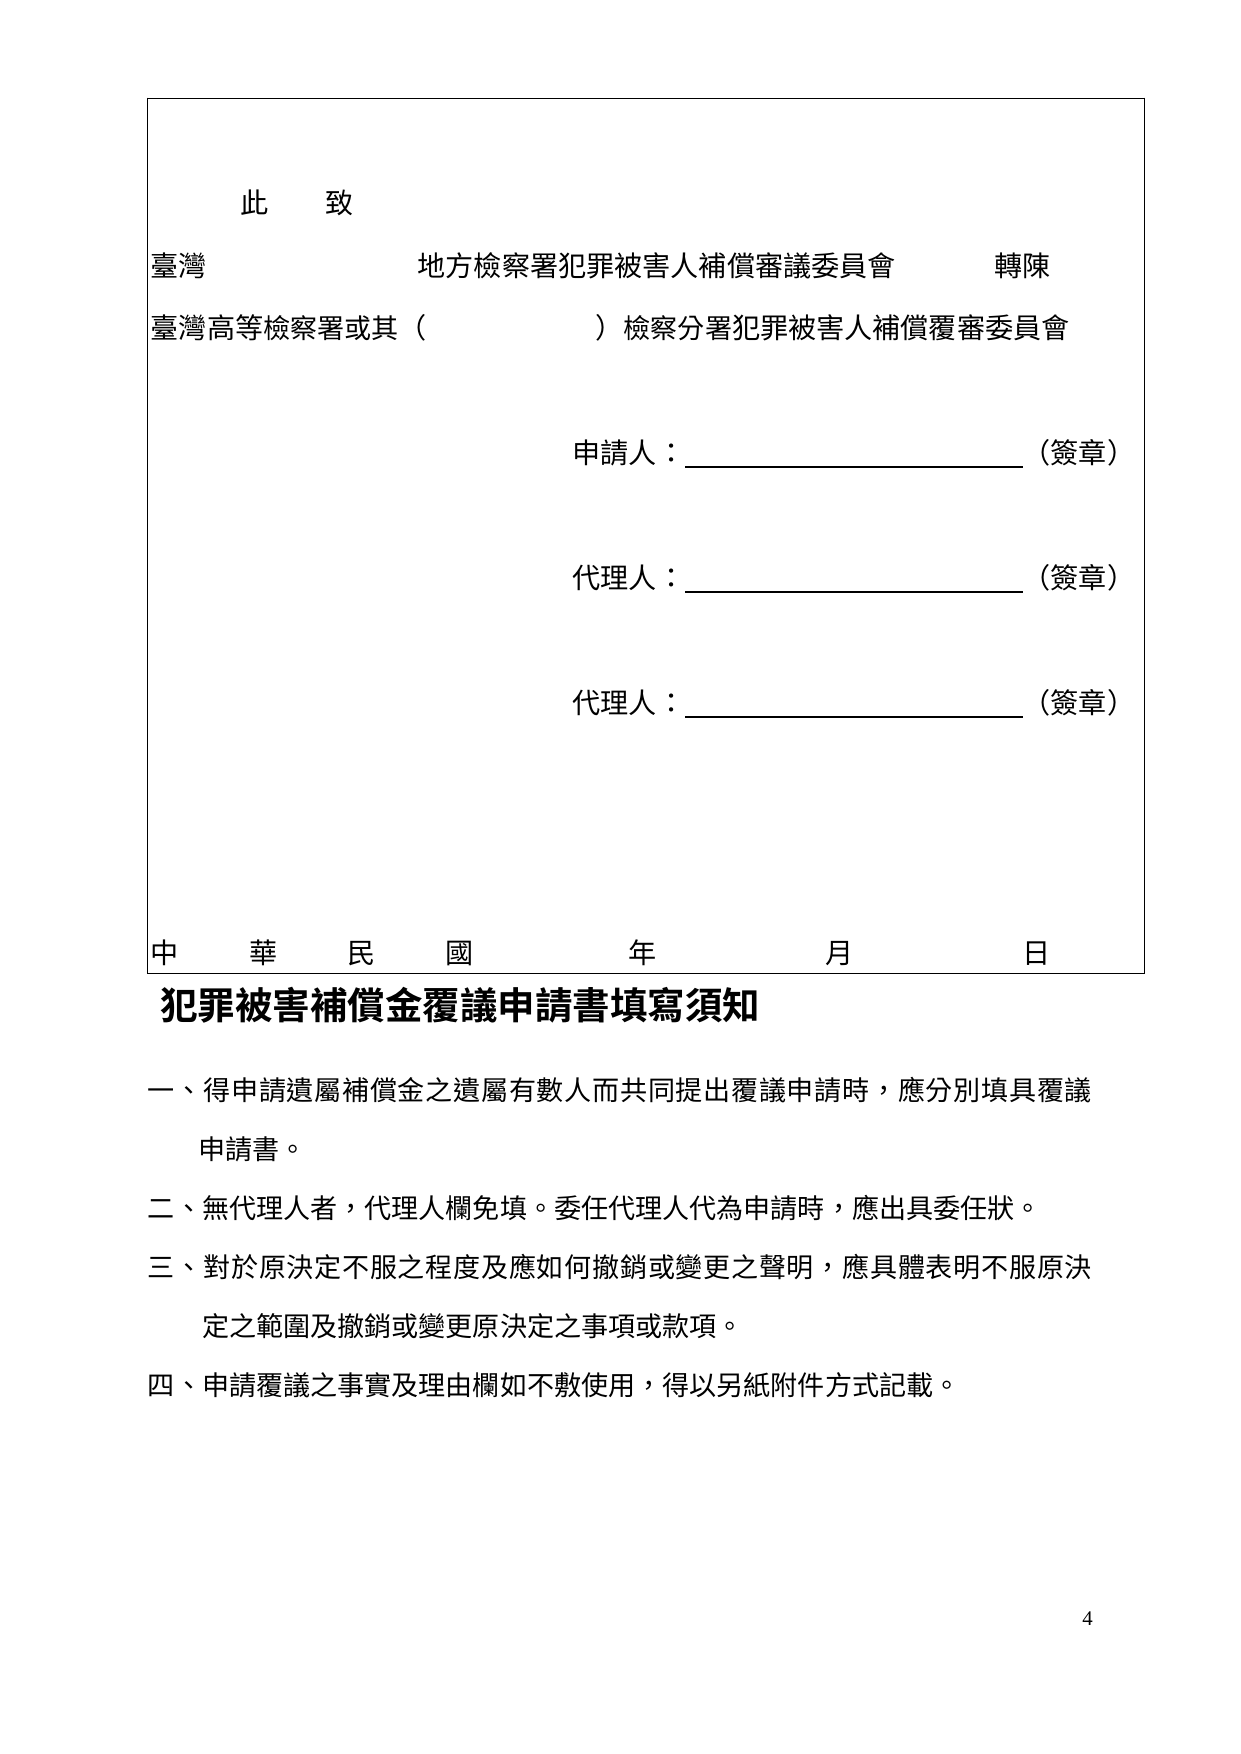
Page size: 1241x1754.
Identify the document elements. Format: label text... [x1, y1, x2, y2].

text 一、得申請遺屬補償金之遺屬有數人而共同提出覆議申請時，應分別填具覆議申請書。 [148, 1069, 1092, 1167]
table_cell 此 致 臺灣 地方檢察署犯罪被害人補償審議委員會 轉陳 臺灣高等檢察署或其（ ）檢察分署犯罪被害人補償覆審委員會 申請人： （簽章） 代理人： （簽章） 代理人： （簽章） 中 華 民 國 年 月 日 [148, 99, 1144, 972]
text 四、申請覆議之事實及理由欄如不敷使用，得以另紙附件方式記載。 [148, 1363, 1092, 1403]
text 三、對於原決定不服之程度及應如何撤銷或變更之聲明，應具體表明不服原決定之範圍及撤銷或變更原決定之事項或款項。 [148, 1246, 1092, 1344]
text 犯罪被害補償金覆議申請書填寫須知 [148, 986, 1092, 1028]
text 二、無代理人者，代理人欄免填。委任代理人代為申請時，應出具委任狀。 [148, 1187, 1092, 1226]
